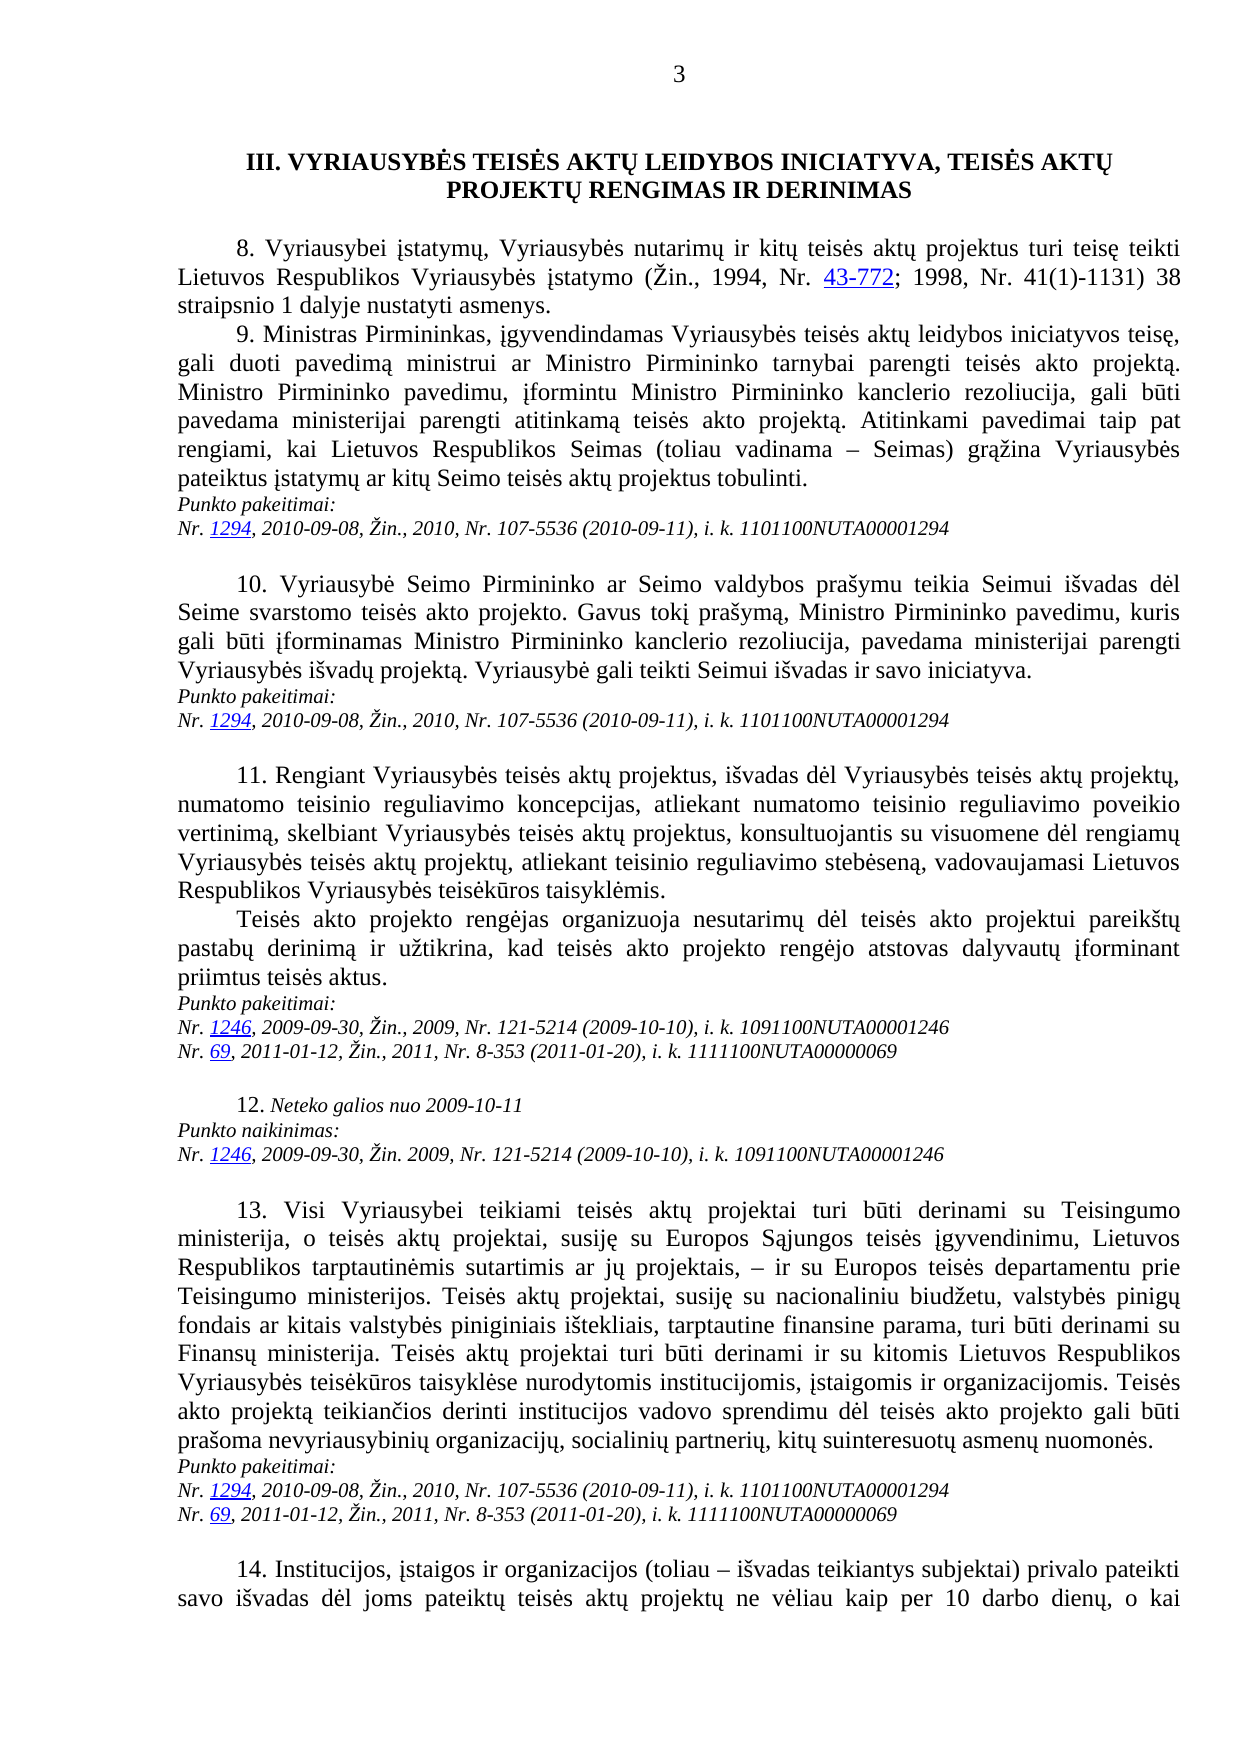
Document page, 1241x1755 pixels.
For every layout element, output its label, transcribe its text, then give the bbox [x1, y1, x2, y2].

text Punkto pakeitimai: [177, 991, 1181, 1015]
text 13. Visi Vyriausybei teikiami teisės aktų projektai turi būti derinami su Teisingumo ministerija, o teisės aktų projektai, susiję su Europos Sąjungos teisės įgyvendinimu, Lietuvos Respublikos tarptautinėmis sutartimis ar jų projektais, – ir su Europos teisės departamentu prie Teisingumo ministerijos. Teisės aktų projektai, susiję su nacionaliniu biudžetu, valstybės pinigų fondais ar kitais valstybės piniginiais ištekliais, tarptautine finansine parama, turi būti derinami su Finansų ministerija. Teisės aktų projektai turi būti derinami ir su kitomis Lietuvos Respublikos Vyriausybės teisėkūros taisyklėse nurodytomis institucijomis, įstaigomis ir organizacijomis. Teisės akto projektą teikiančios derinti institucijos vadovo sprendimu dėl teisės akto projekto gali būti prašoma nevyriausybinių organizacijų, socialinių partnerių, kitų suinteresuotų asmenų nuomonės. [177, 1195, 1181, 1453]
text Punkto pakeitimai: [177, 1453, 1181, 1478]
text Punkto pakeitimai: [177, 684, 1181, 708]
text Nr. 69, 2011-01-12, Žin., 2011, Nr. 8-353 (2011-01-20), i. k. 1111100NUTA00000069 [177, 1039, 1181, 1063]
text 14. Institucijos, įstaigos ir organizacijos (toliau – išvadas teikiantys subjektai) privalo pateikti savo išvadas dėl joms pateiktų teisės aktų projektų ne vėliau kaip per 10 darbo dienų, o kai [177, 1554, 1181, 1612]
text 8. Vyriausybei įstatymų, Vyriausybės nutarimų ir kitų teisės aktų projektus turi teisę teikti Lietuvos Respublikos Vyriausybės įstatymo (Žin., 1994, Nr. 43-772; 1998, Nr. 41(1)-1131) 38 straipsnio 1 dalyje nustatyti asmenys. [177, 233, 1181, 319]
text Nr. 69, 2011-01-12, Žin., 2011, Nr. 8-353 (2011-01-20), i. k. 1111100NUTA00000069 [177, 1502, 1181, 1526]
text Teisės akto projekto rengėjas organizuoja nesutarimų dėl teisės akto projektui pareikštų pastabų derinimą ir užtikrina, kad teisės akto projekto rengėjo atstovas dalyvautų įforminant priimtus teisės aktus. [177, 904, 1181, 991]
text 11. Rengiant Vyriausybės teisės aktų projektus, išvadas dėl Vyriausybės teisės aktų projektų, numatomo teisinio reguliavimo koncepcijas, atliekant numatomo teisinio reguliavimo poveikio vertinimą, skelbiant Vyriausybės teisės aktų projektus, konsultuojantis su visuomene dėl rengiamų Vyriausybės teisės aktų projektų, atliekant teisinio reguliavimo stebėseną, vadovaujamasi Lietuvos Respublikos Vyriausybės teisėkūros taisyklėmis. [177, 761, 1181, 904]
text Nr. 1294, 2010-09-08, Žin., 2010, Nr. 107-5536 (2010-09-11), i. k. 1101100NUTA00001294 [177, 1478, 1181, 1502]
text Nr. 1246, 2009-09-30, Žin. 2009, Nr. 121-5214 (2009-10-10), i. k. 1091100NUTA00001246 [177, 1142, 1181, 1166]
text Punkto pakeitimai: [177, 492, 1181, 516]
text 10. Vyriausybė Seimo Pirmininko ar Seimo valdybos prašymu teikia Seimui išvadas dėl Seime svarstomo teisės akto projekto. Gavus tokį prašymą, Ministro Pirmininko pavedimu, kuris gali būti įforminamas Ministro Pirmininko kanclerio rezoliucija, pavedama ministerijai parengti Vyriausybės išvadų projektą. Vyriausybė gali teikti Seimui išvadas ir savo iniciatyva. [177, 569, 1181, 684]
text Nr. 1294, 2010-09-08, Žin., 2010, Nr. 107-5536 (2010-09-11), i. k. 1101100NUTA00001294 [177, 516, 1181, 540]
text Nr. 1246, 2009-09-30, Žin., 2009, Nr. 121-5214 (2009-10-10), i. k. 1091100NUTA00001246 [177, 1015, 1181, 1039]
text 9. Ministras Pirmininkas, įgyvendindamas Vyriausybės teisės aktų leidybos iniciatyvos teisę, gali duoti pavedimą ministrui ar Ministro Pirmininko tarnybai parengti teisės akto projektą. Ministro Pirmininko pavedimu, įformintu Ministro Pirmininko kanclerio rezoliucija, gali būti pavedama ministerijai parengti atitinkamą teisės akto projektą. Atitinkami pavedimai taip pat rengiami, kai Lietuvos Respublikos Seimas (toliau vadinama – Seimas) grąžina Vyriausybės pateiktus įstatymų ar kitų Seimo teisės aktų projektus tobulinti. [177, 319, 1181, 492]
text Nr. 1294, 2010-09-08, Žin., 2010, Nr. 107-5536 (2010-09-11), i. k. 1101100NUTA00001294 [177, 708, 1181, 732]
text Punkto naikinimas: [177, 1118, 1181, 1142]
text 12. Neteko galios nuo 2009-10-11 [177, 1092, 1181, 1118]
text III. VYRIAUSYBĖS TEISĖS AKTŲ LEIDYBOS iniciatyva, TEISĖS AKTŲ PROJEKTŲ RENGIMAS IR DERINIMAS [177, 147, 1181, 204]
